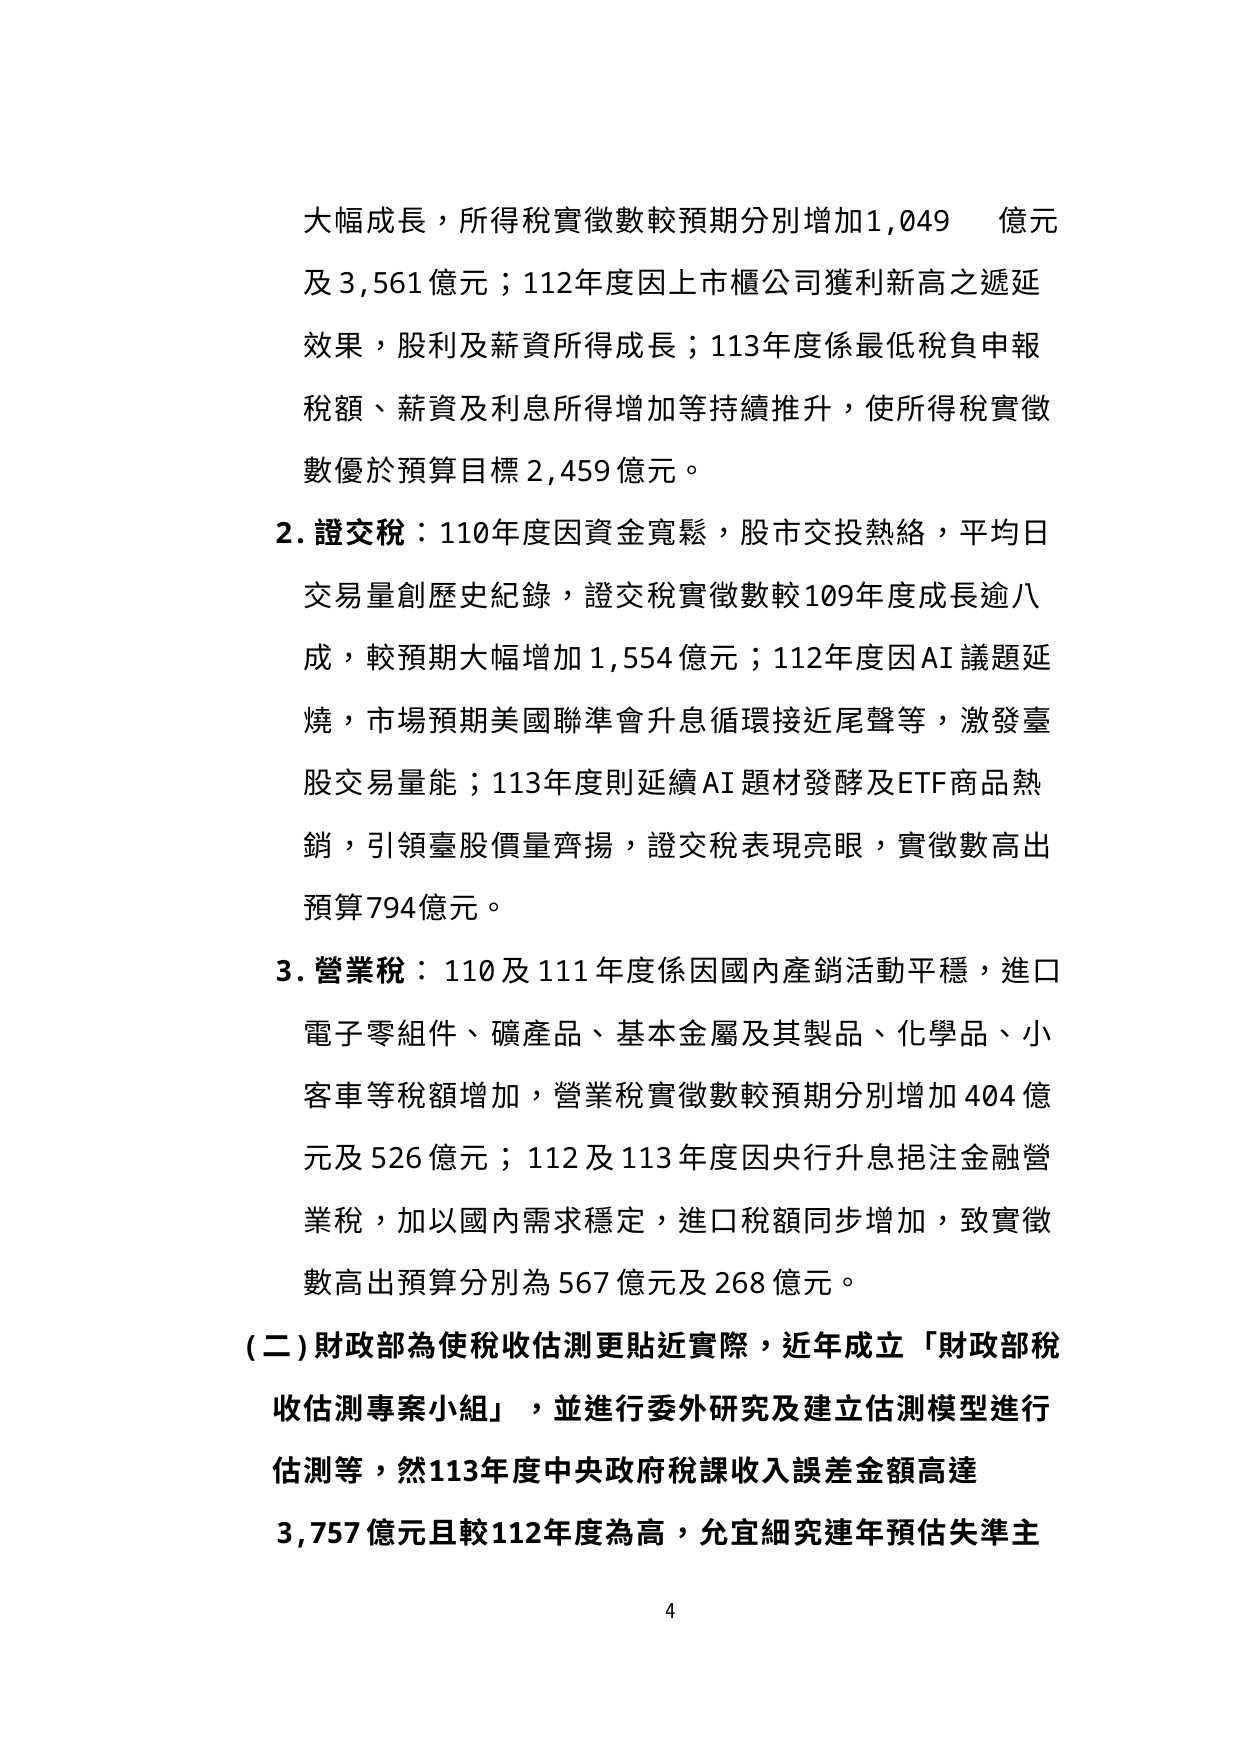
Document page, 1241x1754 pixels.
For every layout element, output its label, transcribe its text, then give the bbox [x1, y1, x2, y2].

text (二)財政部為使稅收估測更貼近實際，近年成立「財政部稅收估測專案小組」，並進行委外研究及建立估測模型進行估測等，然113年度中央政府稅課收入誤差金額高達3,757億元且較112年度為高，允宜細究連年預估失準主 [236, 1302, 1063, 1552]
text 3.營業稅：110及111年度係因國內產銷活動平穩，進口電子零組件、礦產品、基本金屬及其製品、化學品、小客車等稅額增加，營業稅實徵數較預期分別增加404億元及526億元；112及113年度因央行升息挹注金融營業稅，加以國內需求穩定，進口稅額同步增加，致實徵數高出預算分別為567億元及268億元。 [266, 927, 1063, 1302]
text 2.證交稅：110年度因資金寬鬆，股市交投熱絡，平均日交易量創歷史紀錄，證交稅實徵數較109年度成長逾八成，較預期大幅增加1,554億元；112年度因AI議題延燒，市場預期美國聯準會升息循環接近尾聲等，激發臺股交易量能；113年度則延續AI題材發酵及ETF商品熱銷，引領臺股價量齊揚，證交稅表現亮眼，實徵數高出預算794億元。 [266, 490, 1063, 927]
text 大幅成長，所得稅實徵數較預期分別增加1,049 億元及3,561億元；112年度因上市櫃公司獲利新高之遞延效果，股利及薪資所得成長；113年度係最低稅負申報稅額、薪資及利息所得增加等持續推升，使所得稅實徵數優於預算目標2,459億元。 [266, 177, 1063, 490]
